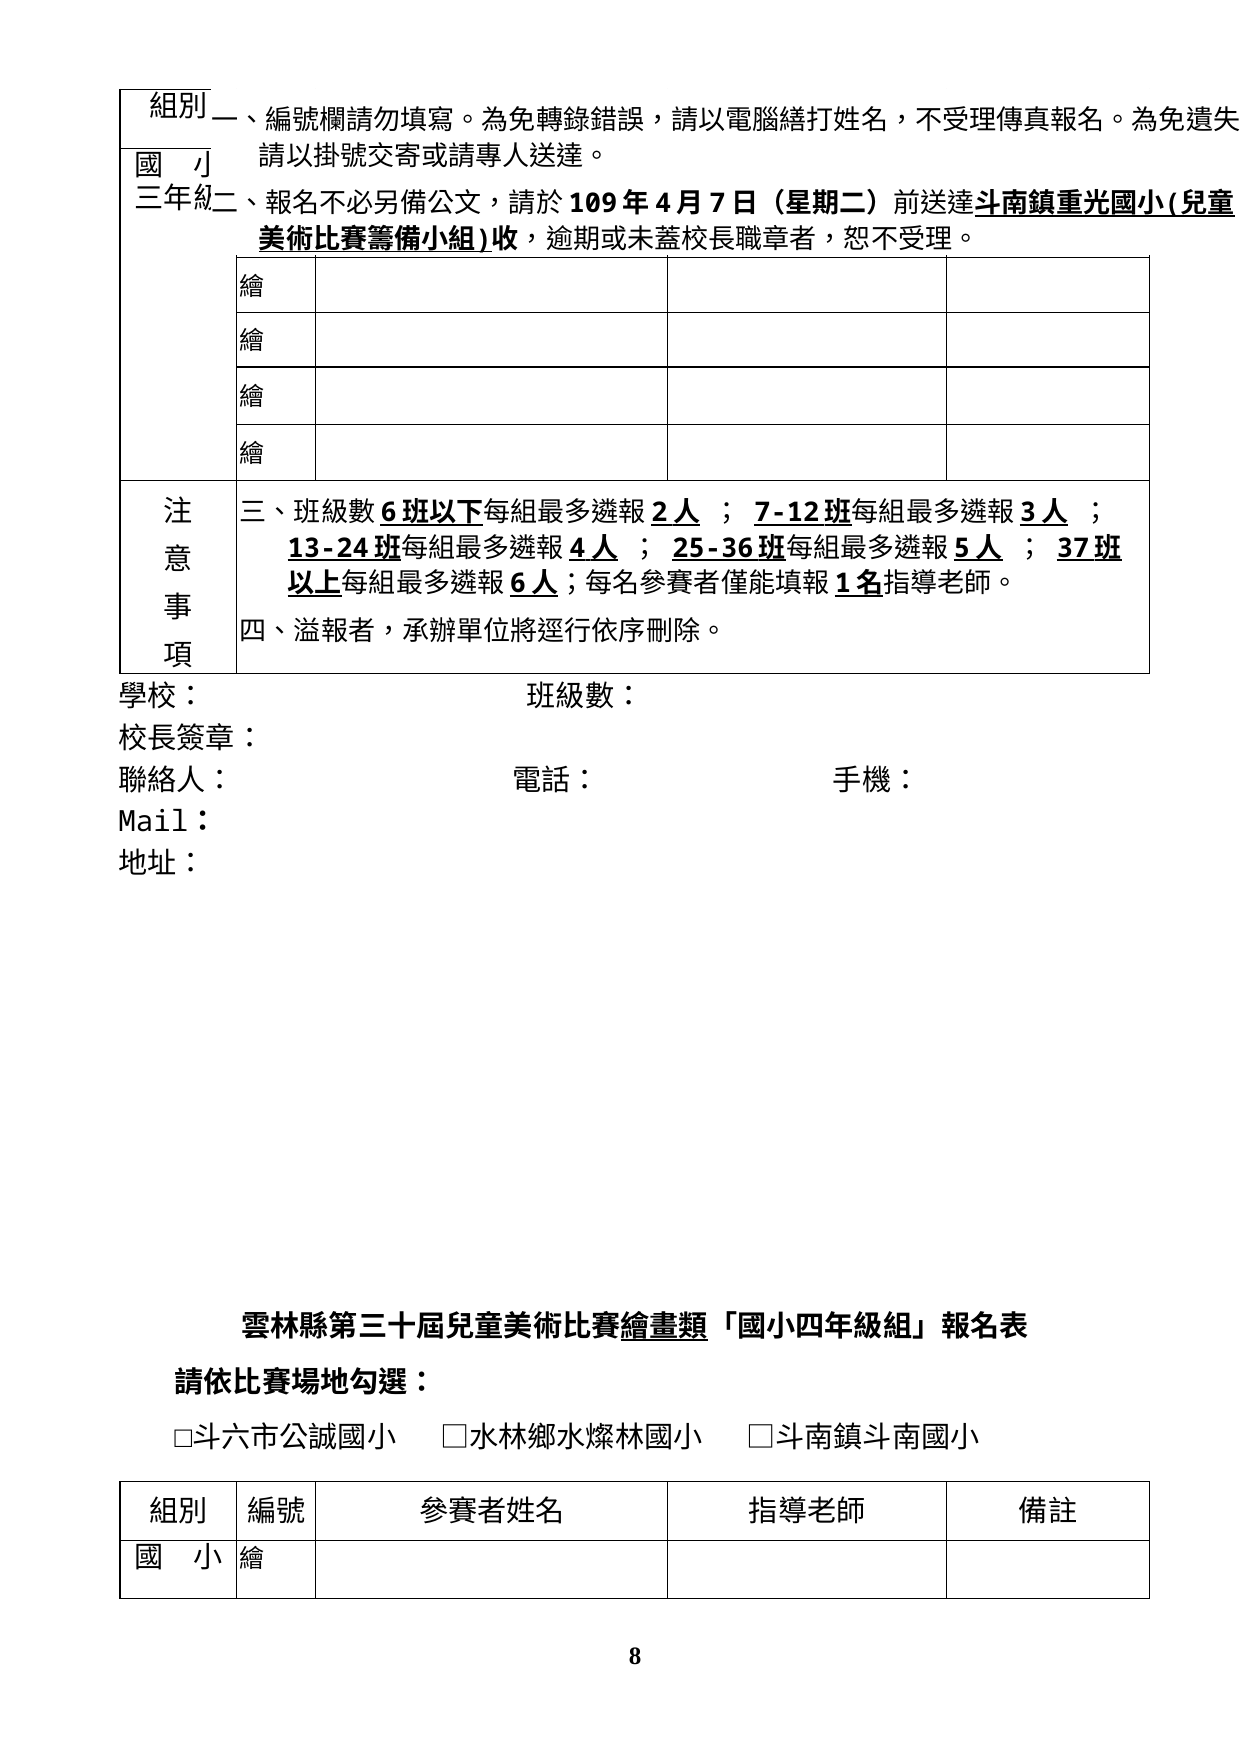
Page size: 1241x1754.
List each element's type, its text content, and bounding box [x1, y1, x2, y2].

table_cell [668, 368, 946, 423]
text 雲林縣第三十屆兒童美術比賽繪畫類「國小四年級組」報名表 [118, 1298, 1152, 1346]
table_cell [668, 258, 946, 312]
text 地址： [118, 840, 1152, 882]
text 校長簽章： [118, 715, 1152, 757]
table_cell [316, 368, 667, 423]
table_cell [316, 258, 667, 312]
table_cell [668, 1541, 946, 1597]
table_cell 繪 [237, 368, 315, 423]
text 請依比賽場地勾選： [174, 1359, 1152, 1401]
table_cell [316, 1541, 667, 1597]
table_header 備註 [947, 1482, 1149, 1540]
table_cell 繪 [237, 313, 315, 366]
table_cell 三、班級數6班以下每組最多遴報2人 ； 7-12班每組最多遴報3人 ；13-24班每組最多遴報4人 ； 25-36班每組最多遴報5人 ； 37班以上每組最多遴報6人；每名參賽者僅能填報1名指導老師。 四、溢報者，承辦單位將逕行依序刪除。 [237, 481, 1149, 672]
table_cell 繪 [237, 425, 315, 480]
table_cell 國 小 四年級 [121, 1541, 236, 1597]
table_cell 繪 [237, 258, 315, 312]
table_cell [668, 425, 946, 480]
text □斗六市公誠國小 □水林鄉水燦林國小 □斗南鎮斗南國小 [174, 1414, 1152, 1456]
table_header 組別 [121, 1482, 236, 1540]
table_header 參賽者姓名 [316, 1482, 667, 1540]
table_cell 注 意 事 項 [121, 481, 236, 672]
table_cell [947, 425, 1149, 480]
table_cell [947, 1541, 1149, 1597]
text 學校： 班級數： [118, 673, 1152, 715]
table_cell [668, 313, 946, 366]
table_header 編號 [237, 1482, 315, 1540]
table_cell [947, 258, 1149, 312]
table_header 指導老師 [668, 1482, 946, 1540]
table_cell 繪 [237, 1541, 315, 1597]
text 聯絡人： 電話： 手機： [118, 757, 1152, 798]
table_header 組別 [121, 90, 211, 148]
table_cell 三、班級數6班以下每組最多遴報2人 ； 7-12班每組最多遴報3人 ；13-24班每組最多遴報4人 ； 25-36班每組最多遴報5人 ； 37班以上每組最多遴報6人；每名參賽者僅能填報1名指導老師。 四、溢報者，承辦單位將逕行依序刪除。 [211, 89, 1240, 255]
table_cell [947, 368, 1149, 423]
table_cell 國 小 三年級 [121, 149, 236, 480]
table_cell [316, 425, 667, 480]
text Mail： [118, 798, 1152, 840]
table_cell [316, 313, 667, 366]
table_cell [947, 313, 1149, 366]
